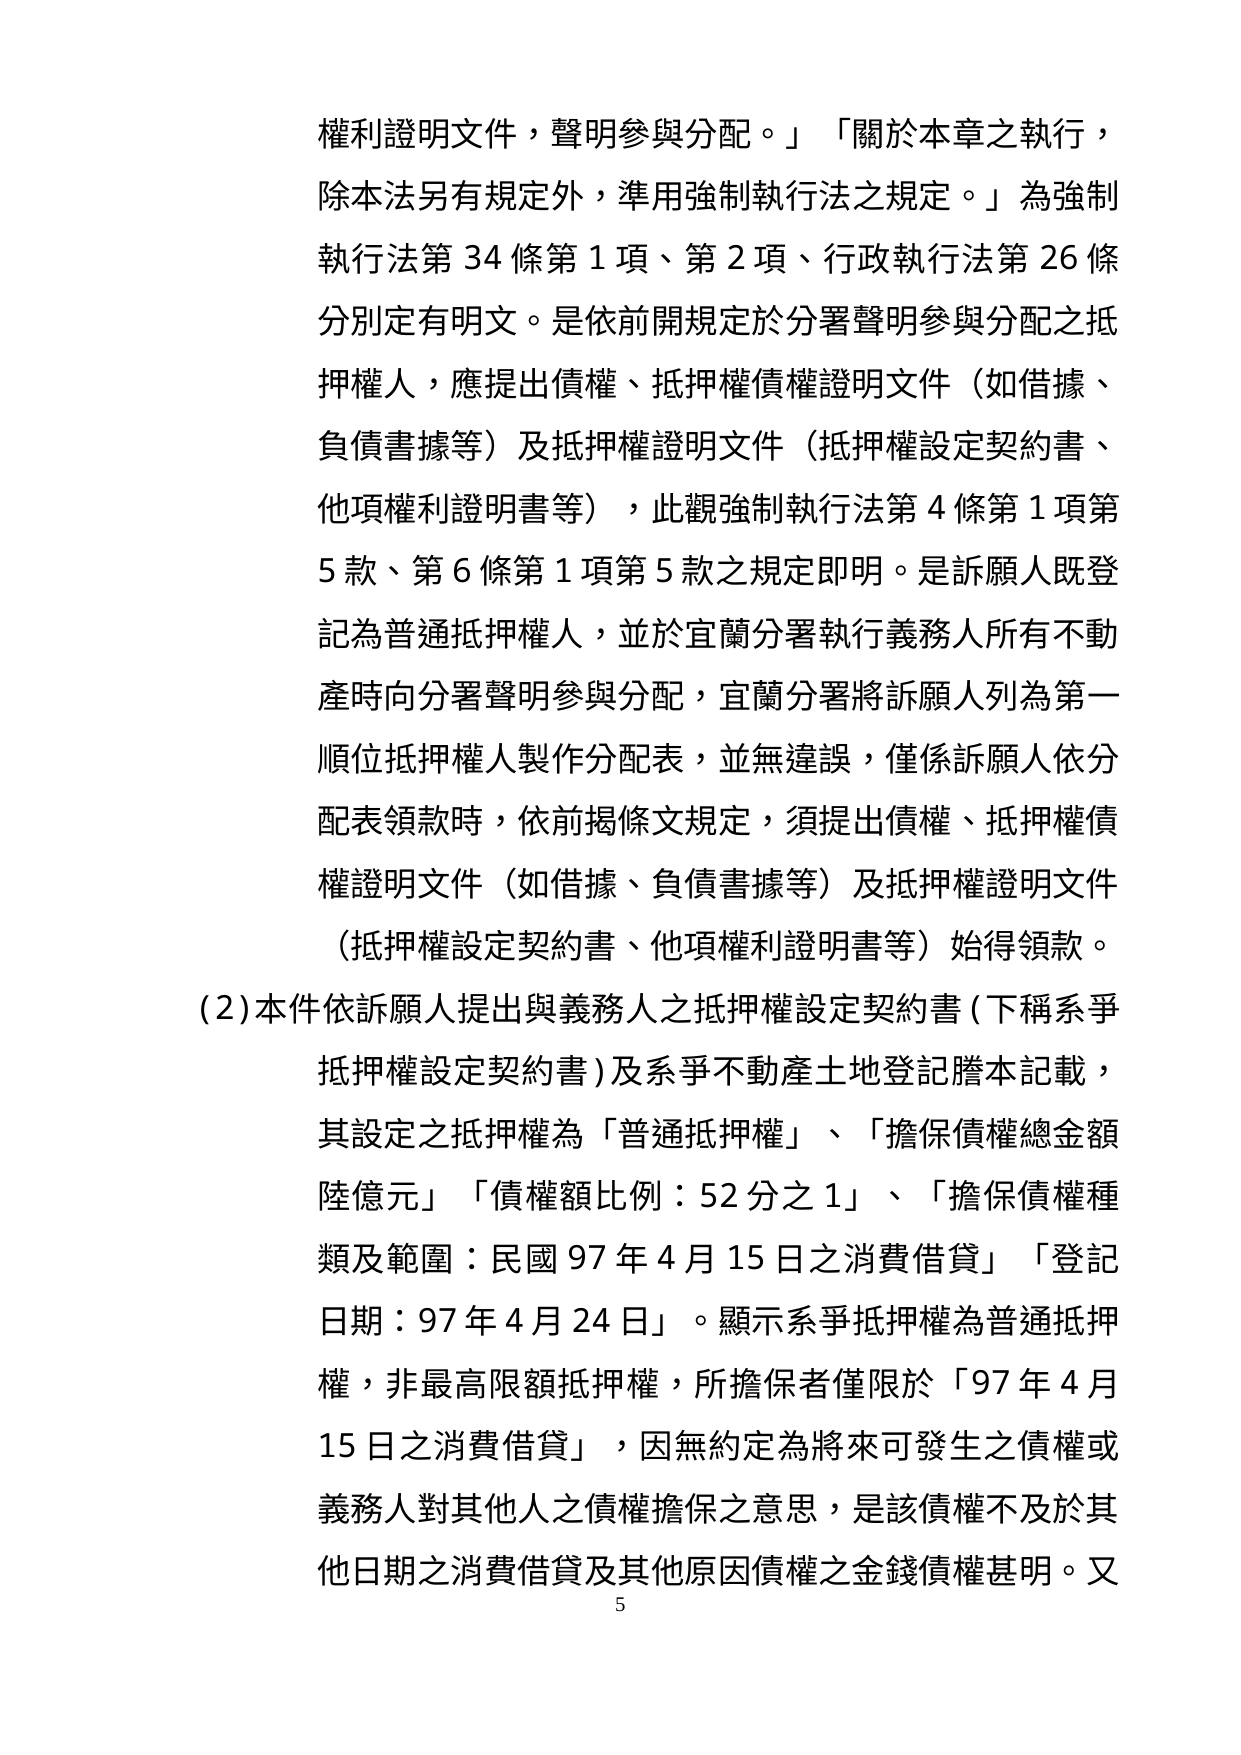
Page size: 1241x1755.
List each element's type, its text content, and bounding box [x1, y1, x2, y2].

list 權利證明文件，聲明參與分配。」「關於本章之執行，除本法另有規定外，準用強制執行法之規定。」為強制執行法第34條第1項、第2項、行政執行法第26條分別定有明文。是依前開規定於分署聲明參與分配之抵押權人，應提出債權、抵押權債權證明文件（如借據、負債書據等）及抵押權證明文件（抵押權設定契約書、他項權利證明書等），此觀強制執行法第4條第1項第5款、第6條第1項第5款之規定即明。是訴願人既登記為普通抵押權人，並於宜蘭分署執行義務人所有不動產時向分署聲明參與分配，宜蘭分署將訴願人列為第一順位抵押權人製作分配表，並無違誤，僅係訴願人依分配表領款時，依前揭條文規定，須提出債權、抵押權債權證明文件（如借據、負債書據等）及抵押權證明文件（抵押權設定契約書、他項權利證明書等）始得領款。 [194, 90, 1120, 965]
list 本件依訴願人提出與義務人之抵押權設定契約書(下稱系爭抵押權設定契約書)及系爭不動產土地登記謄本記載，其設定之抵押權為「普通抵押權」、「擔保債權總金額陸億元」「債權額比例：52分之1」、「擔保債權種類及範圍：民國97年4月15日之消費借貸」「登記日期：97年4月24日」。顯示系爭抵押權為普通抵押權，非最高限額抵押權，所擔保者僅限於「97年4月15日之消費借貸」，因無約定為將來可發生之債權或義務人對其他人之債權擔保之意思，是該債權不及於其他日期之消費借貸及其他原因債權之金錢債權甚明。又聲明參與分配之抵押權人，依前開強制執行法及行政執行法之規定，應提出債權及抵押權債權證明文件(如借據等)及抵押權證明文件(抵押權設定契約書、他項權利證明書等)，並證明與義務人間於抵押權設定「前」已有借貸意思表示合致及金錢之交付之事實存在，始符合普通抵押權之從屬性。據此，訴願人提出之抵押權債權證明文件，應自「形式上」判斷契合系爭不動產土地登記謄本及系爭抵押權權設定契約書訴願人與異議人所約定之債權原因及金額，始符合上開法令規定。本件訴願人聲請參與分配時雖提出執行名義及證明文件，惟就訴願人之「債權發生原因」觀之，訴願人出具法院支付命令、債權憑證、匯款或存款憑條，以及義務人出具之資產總額或指定用優惠憑證等，依形式審查僅足以證明訴願人對義務人有「金錢債權返還請求權（或義務人會員之會員股金返還請求權）」，如輔以義務人出具之協議書、訴願人聲請異議意旨及調解筆錄等所載，訴願人與義務人間之債權發生原因係基於「投資」，而非「金錢消費借貸」，是與普通抵押權所擔保債權發生原因迥異，不具債之同一性，故該會員股金返還請求權不在普通抵押權擔保範圍內。其次，就訴願人所陳報債權所示「債權之成立時點」觀之，渠等陳報資產總額憑證即債權證明文件成立之時間均晚於抵押權設定之時間，基於普通債權之從屬性原則，該債權自不在抵押權擔保範圍，是該債權無法優先受償。雖訴願人提出匯款或存款憑條以證明確有匯款至義務人帳戶，惟該等債權成立時點亦非「97年4月15日」。又縱系爭抵押權設定契約書「聲請登記以外之約定事項」記載「本設定契約書第十九欄之金錢消費係屬匯○事業開發股份有限公司之會員權益保障之設定」，依系爭抵押權設定契約書觀之，亦係保障義務人會員對義務人之「97年4月15日金錢消費借貸之返還請求權」。如認訴願人與異議人係將會員股金返還請求權變更為金錢消費借貸，惟依債權債務關係變更之意旨觀之，債權債務關係變更係「成立新債務而消滅舊債務之契約」（最高法院105年台上字第1064號判決意旨參照）。然普通抵押權係從屬於擔保之債權存在，如擔保之債權消滅，普通抵押權亦消滅而不復存在。據此，則擔保之債權消滅，該債權自不應為抵押權所擔保，然訴願人所提出債權證文件即義務人出具之資產總額憑證成立時點晚於抵押權設定時點，是否事後變更並非無疑；且宜蘭分署僅有「形式審查權」，系爭抵押權擔保範圍既明確登記係「擔保97年4月15日金錢消費借貸」，即應以此法律關係為斷，宜蘭分署自不宜揣度當事人真意，逾越形式審查範圍而恣意判斷。是訴願人所提出之債權證明文件均尚無從認定係抵押權所擔保之債權。 [194, 965, 1120, 1590]
